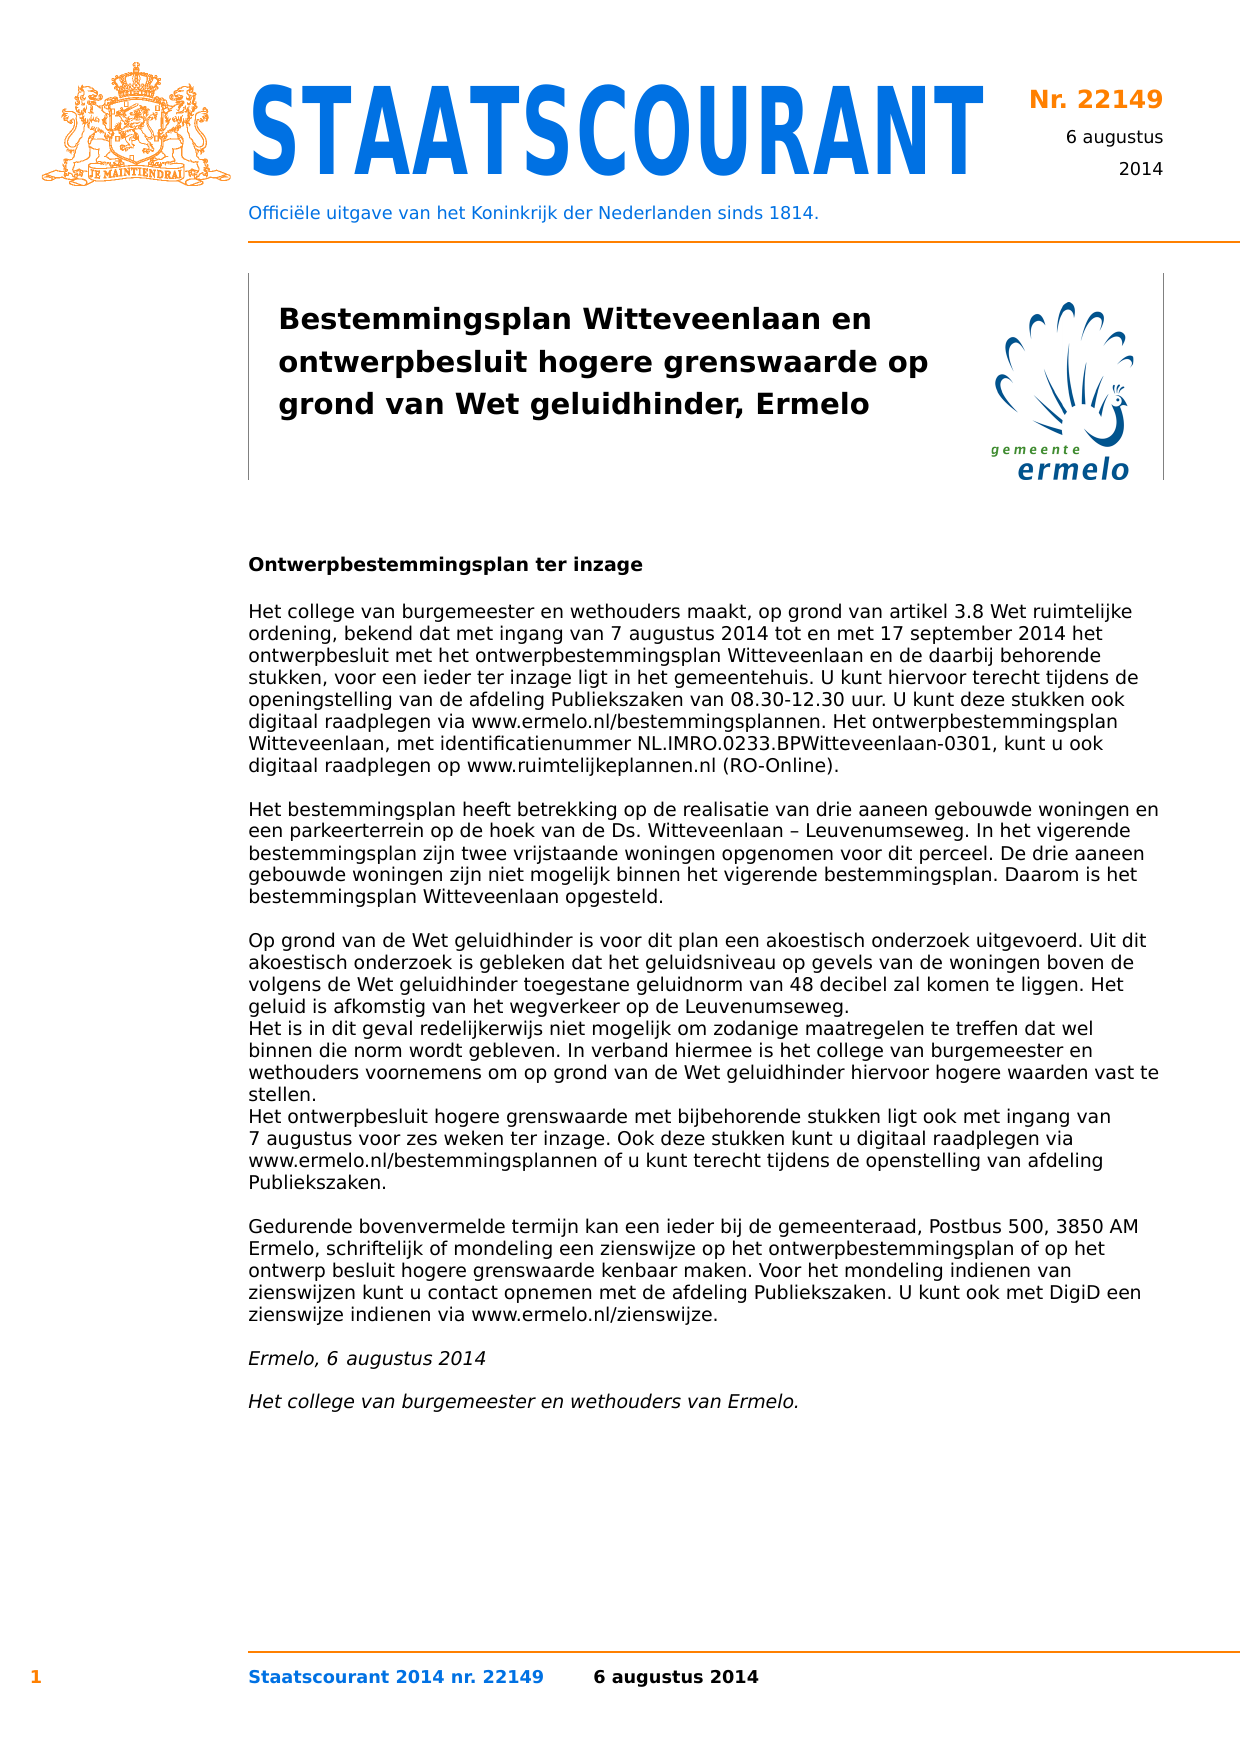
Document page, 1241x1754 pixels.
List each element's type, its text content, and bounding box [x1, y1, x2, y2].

text Gedurende bovenvermelde termijn kan een ieder bij de gemeenteraad, Postbus 500, 3850 AM Ermelo, schriftelijk of mondeling een zienswijze op het ontwerpbestemmingsplan of op het ontwerp besluit hogere grenswaarde kenbaar maken. Voor het mondeling indienen van zienswijzen kunt u contact opnemen met de afdeling Publiekszaken. U kunt ook met DigiD een zienswijze indienen via www.ermelo.nl/zienswijze. [248, 1216, 1163, 1326]
subtitle Ontwerpbestemmingsplan ter inzage [248, 554, 1163, 576]
picture [41, 62, 231, 186]
table_cell Officiële uitgave van het Koninkrijk der Nederlanden sinds 1814. [248, 203, 1240, 241]
subtitle Bestemmingsplan Witteveenlaan en ontwerpbesluit hogere grenswaarde op grond van Wet geluidhinder, Ermelo [249, 273, 1163, 480]
table_cell 6 augustus [998, 121, 1240, 153]
text Het bestemmingsplan heeft betrekking op de realisatie van drie aaneen gebouwde woningen en een parkeerterrein op de hoek van de Ds. Witteveenlaan – Leuvenumseweg. In het vigerende bestemmingsplan zijn twee vrijstaande woningen opgenomen voor dit perceel. De drie aaneen gebouwde woningen zijn niet mogelijk binnen het vigerende bestemmingsplan. Daarom is het bestemmingsplan Witteveenlaan opgesteld. [248, 798, 1163, 908]
text Het is in dit geval redelijkerwijs niet mogelijk om zodanige maatregelen te treffen dat wel binnen die norm wordt gebleven. In verband hiermee is het college van burgemeester en wethouders voornemens om op grond van de Wet geluidhinder hiervoor hogere waarden vast te stellen. [248, 1018, 1163, 1106]
text Het ontwerpbesluit hogere grenswaarde met bijbehorende stukken ligt ook met ingang van 7 augustus voor zes weken ter inzage. Ook deze stukken kunt u digitaal raadplegen via www.ermelo.nl/bestemmingsplannen of u kunt terecht tijdens de openstelling van afdeling Publiekszaken. [248, 1106, 1163, 1194]
text Op grond van de Wet geluidhinder is voor dit plan een akoestisch onderzoek uitgevoerd. Uit dit akoestisch onderzoek is gebleken dat het geluidsniveau op gevels van de woningen boven de volgens de Wet geluidhinder toegestane geluidnorm van 48 decibel zal komen te liggen. Het geluid is afkomstig van het wegverkeer op de Leuvenumseweg. [248, 930, 1163, 1018]
table_header STAATSCOURANT [248, 62, 998, 203]
text Het college van burgemeester en wethouders van Ermelo. [248, 1391, 1163, 1413]
table_header Nr. 22149 [998, 62, 1240, 121]
picture [991, 302, 1134, 480]
table_header [25, 62, 248, 241]
table_cell 2014 [998, 153, 1240, 203]
text Het college van burgemeester en wethouders maakt, op grond van artikel 3.8 Wet ruimtelijke ordening, bekend dat met ingang van 7 augustus 2014 tot en met 17 september 2014 het ontwerpbesluit met het ontwerpbestemmingsplan Witteveenlaan en de daarbij behorende stukken, voor een ieder ter inzage ligt in het gemeentehuis. U kunt hiervoor terecht tijdens de openingstelling van de afdeling Publiekszaken van 08.30-12.30 uur. U kunt deze stukken ook digitaal raadplegen via www.ermelo.nl/bestemmingsplannen. Het ontwerpbestemmingsplan Witteveenlaan, met identificatienummer NL.IMRO.0233.BPWitteveenlaan-0301, kunt u ook digitaal raadplegen op www.ruimtelijkeplannen.nl (RO-Online). [248, 601, 1163, 777]
text Ermelo, 6 augustus 2014 [248, 1348, 1163, 1369]
